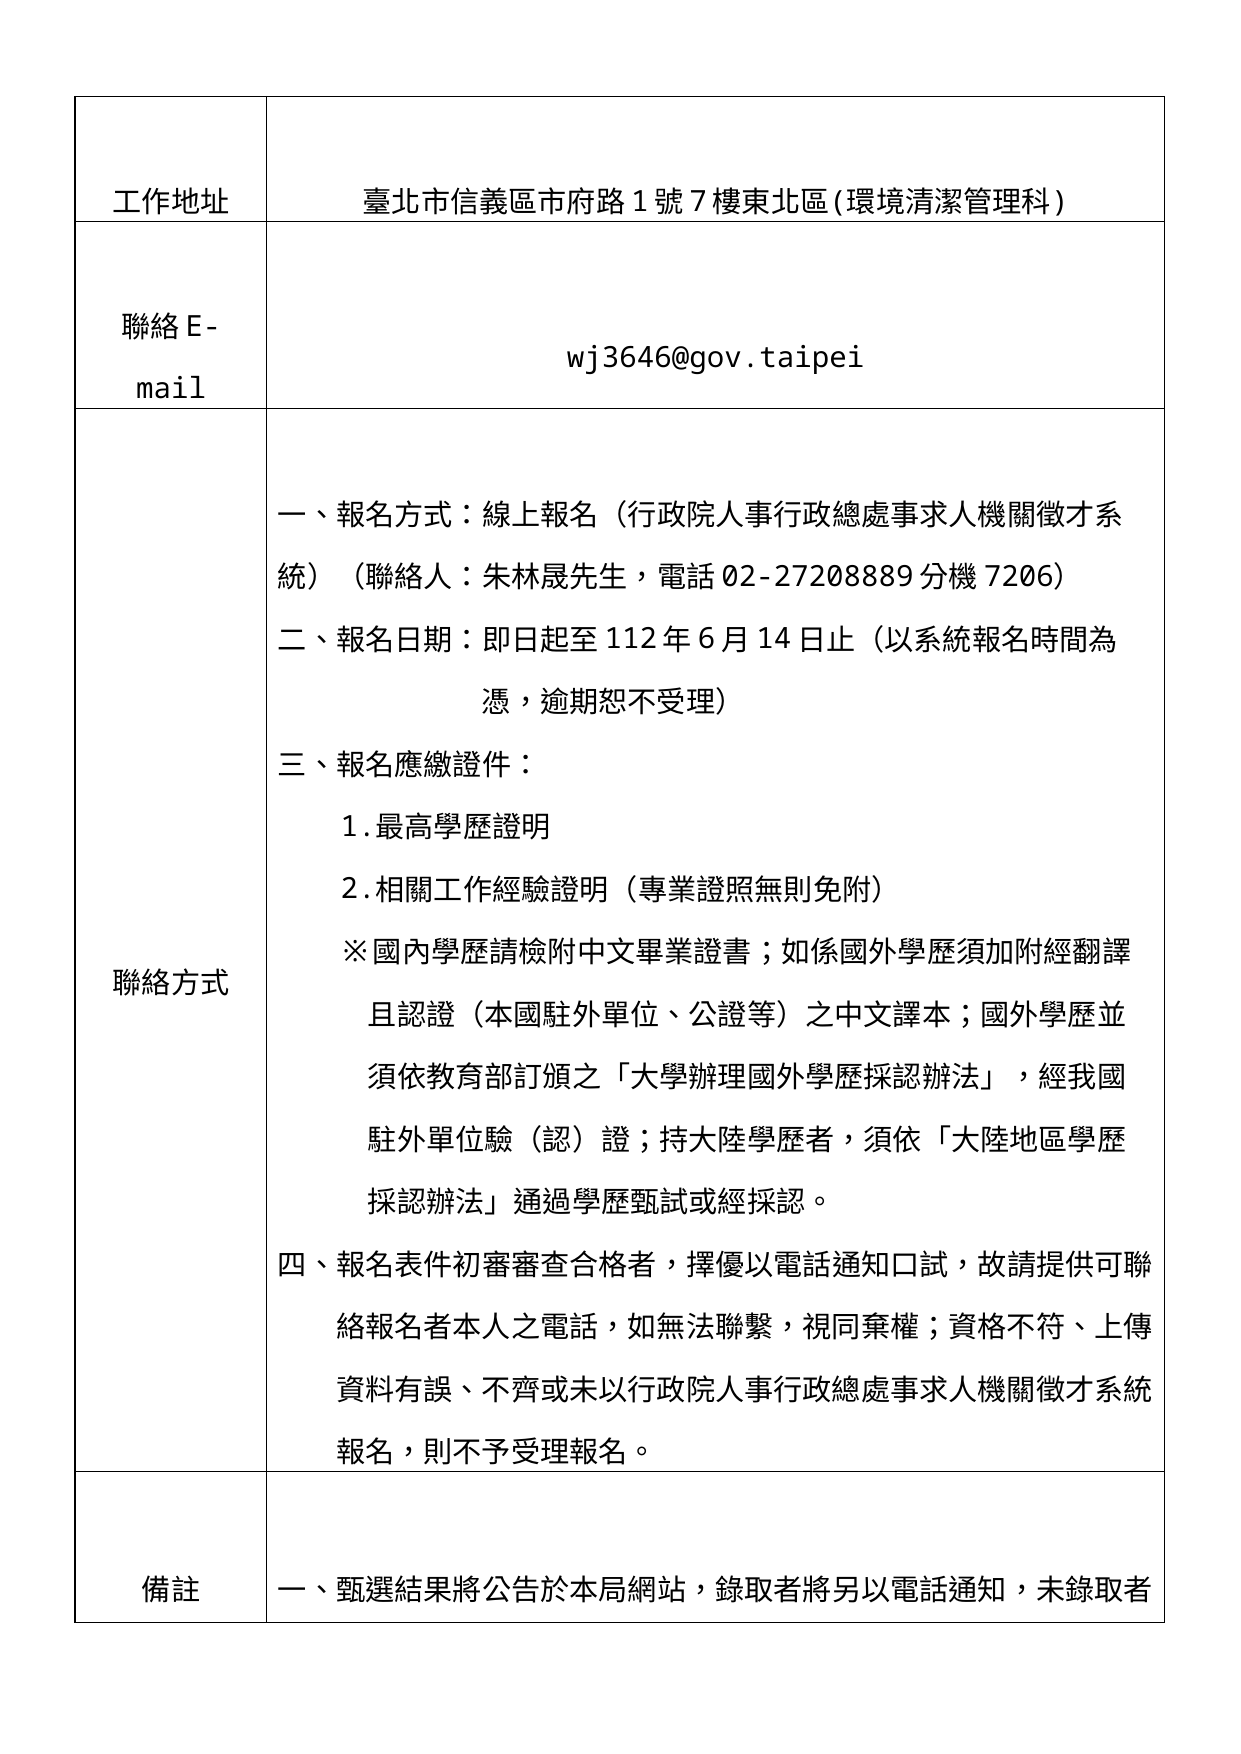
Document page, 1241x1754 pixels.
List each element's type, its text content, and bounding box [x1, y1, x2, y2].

table_cell wj3646@gov.taipei [267, 222, 1164, 408]
table_cell 一、報名方式：線上報名（行政院人事行政總處事求人機關徵才系統）（聯絡人：朱林晟先生，電話02-27208889分機7206） 二、報名日期：即日起至112年6月14日止（以系統報名時間為憑，逾期恕不受理） 三、報名應繳證件： 1.最高學歷證明 2.相關工作經驗證明（專業證照無則免附） ※國內學歷請檢附中文畢業證書；如係國外學歷須加附經翻譯且認證（本國駐外單位、公證等）之中文譯本；國外學歷並須依教育部訂頒之「大學辦理國外學歷採認辦法」，經我國駐外單位驗（認）證；持大陸學歷者，須依「大陸地區學歷採認辦法」通過學歷甄試或經採認。 四、報名表件初審審查合格者，擇優以電話通知口試，故請提供可聯絡報名者本人之電話，如無法聯繫，視同棄權；資格不符、上傳資料有誤、不齊或未以行政院人事行政總處事求人機關徵才系統報名，則不予受理報名。 [267, 409, 1164, 1471]
table_cell 工作地址 [76, 97, 266, 221]
table_cell 備註 [76, 1472, 266, 1622]
table_cell 臺北市信義區市府路1號7樓東北區(環境清潔管理科) [267, 97, 1164, 221]
table_cell 聯絡方式 [76, 409, 266, 1471]
table_cell 聯絡E-mail [76, 222, 266, 408]
table_cell 一、甄選結果將公告於本局網站，錄取者將另以電話通知，未錄取者 [267, 1472, 1164, 1622]
